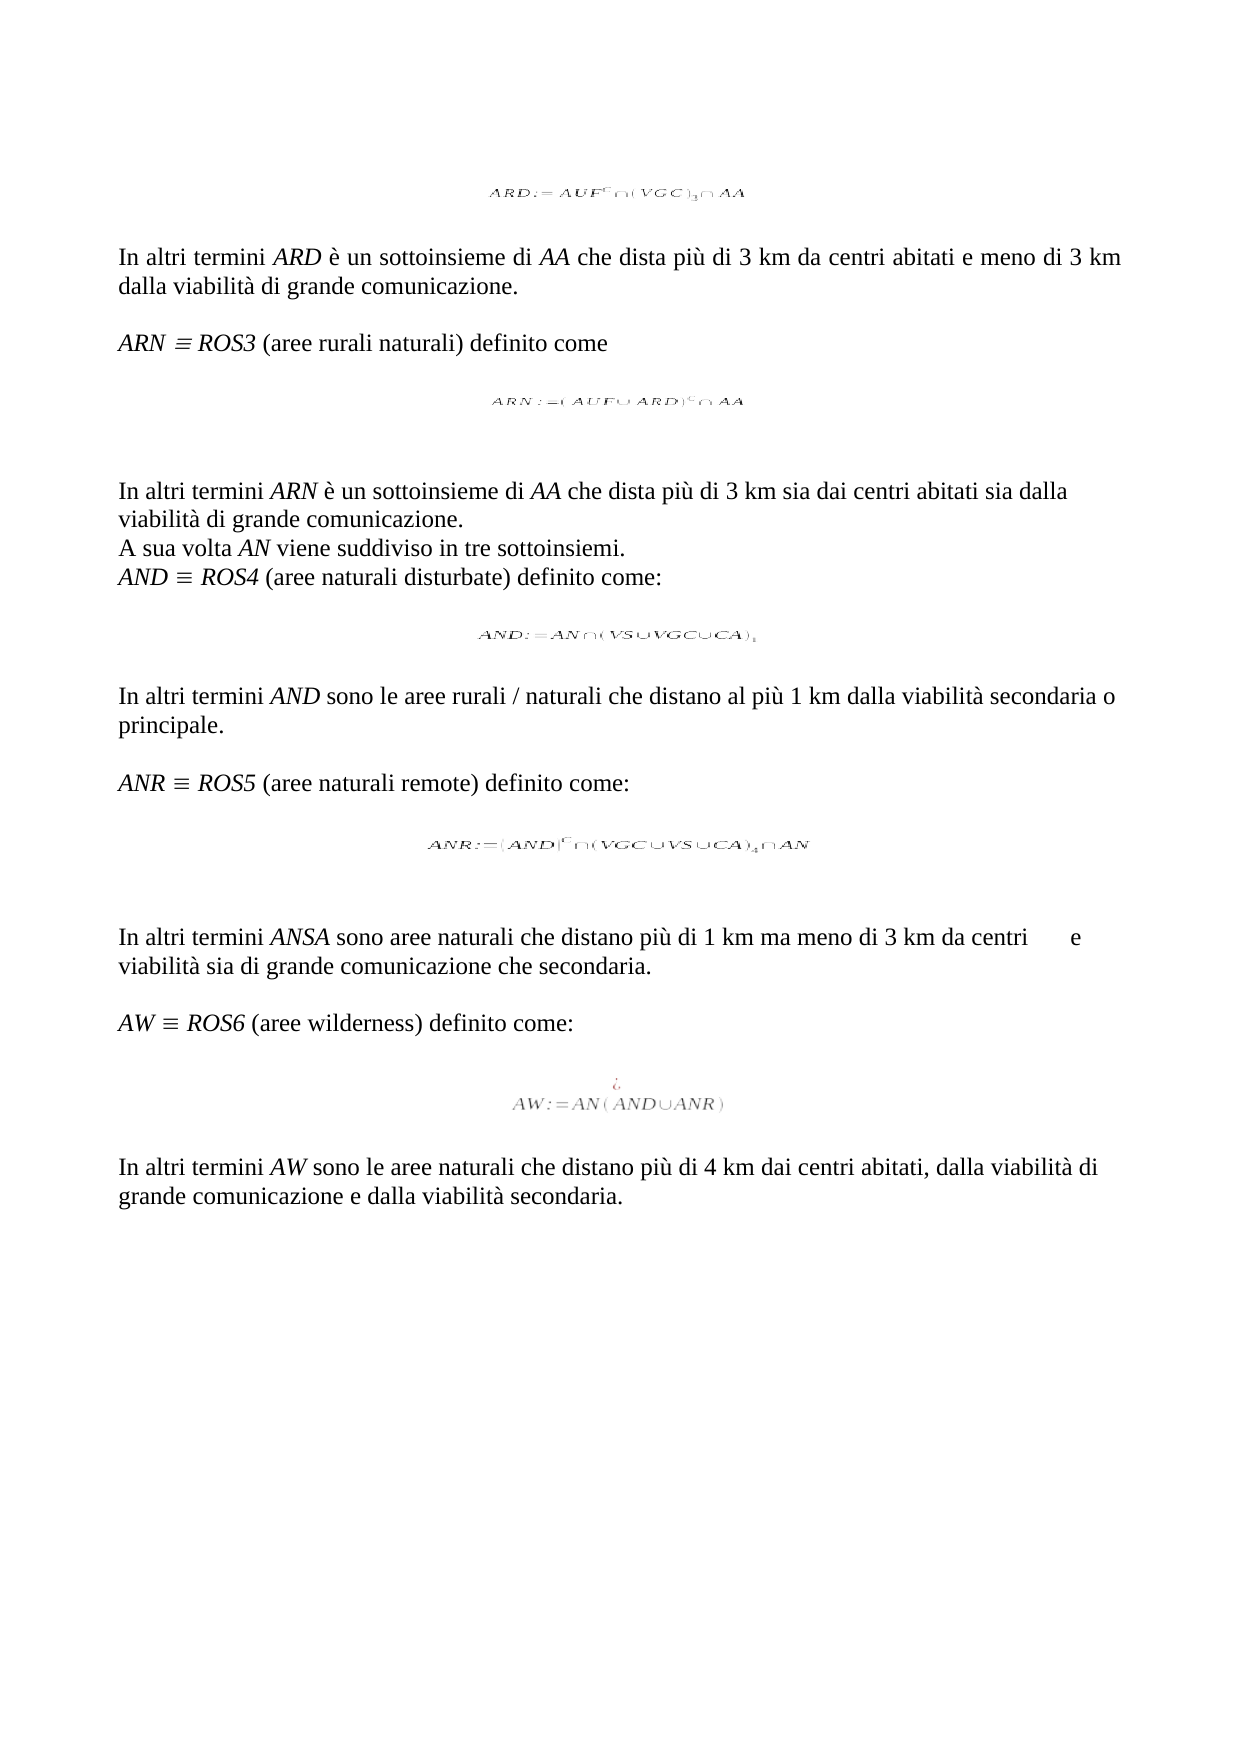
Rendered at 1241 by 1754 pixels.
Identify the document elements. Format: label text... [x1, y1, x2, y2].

text AW  ROS6 (aree wilderness) definito come: [118, 1008, 1122, 1037]
text In altri termini ANSA sono aree naturali che distano più di 1 km ma meno di 3 km da centri e viabilità sia di grande comunicazione che secondaria. [118, 922, 1122, 980]
text ARN  ROS3 (aree rurali naturali) definito come [118, 328, 1122, 357]
text ANR  ROS5 (aree naturali remote) definito come: [118, 768, 1122, 796]
text In altri termini AND sono le aree rurali / naturali che distano al più 1 km dalla viabilità secondaria o principale. [118, 681, 1122, 739]
text In altri termini ARN è un sottoinsieme di AA che dista più di 3 km sia dai centri abitati sia dalla viabilità di grande comunicazione. [118, 476, 1122, 533]
text In altri termini AW sono le aree naturali che distano più di 4 km dai centri abitati, dalla viabilità di grande comunicazione e dalla viabilità secondaria. [118, 1152, 1122, 1210]
text AND  ROS4 (aree naturali disturbate) definito come: [118, 562, 1122, 591]
text In altri termini ARD è un sottoinsieme di AA che dista più di 3 km da centri abitati e meno di 3 km dalla viabilità di grande comunicazione. [118, 242, 1122, 299]
text A sua volta AN viene suddiviso in tre sottoinsiemi. [118, 533, 1122, 562]
